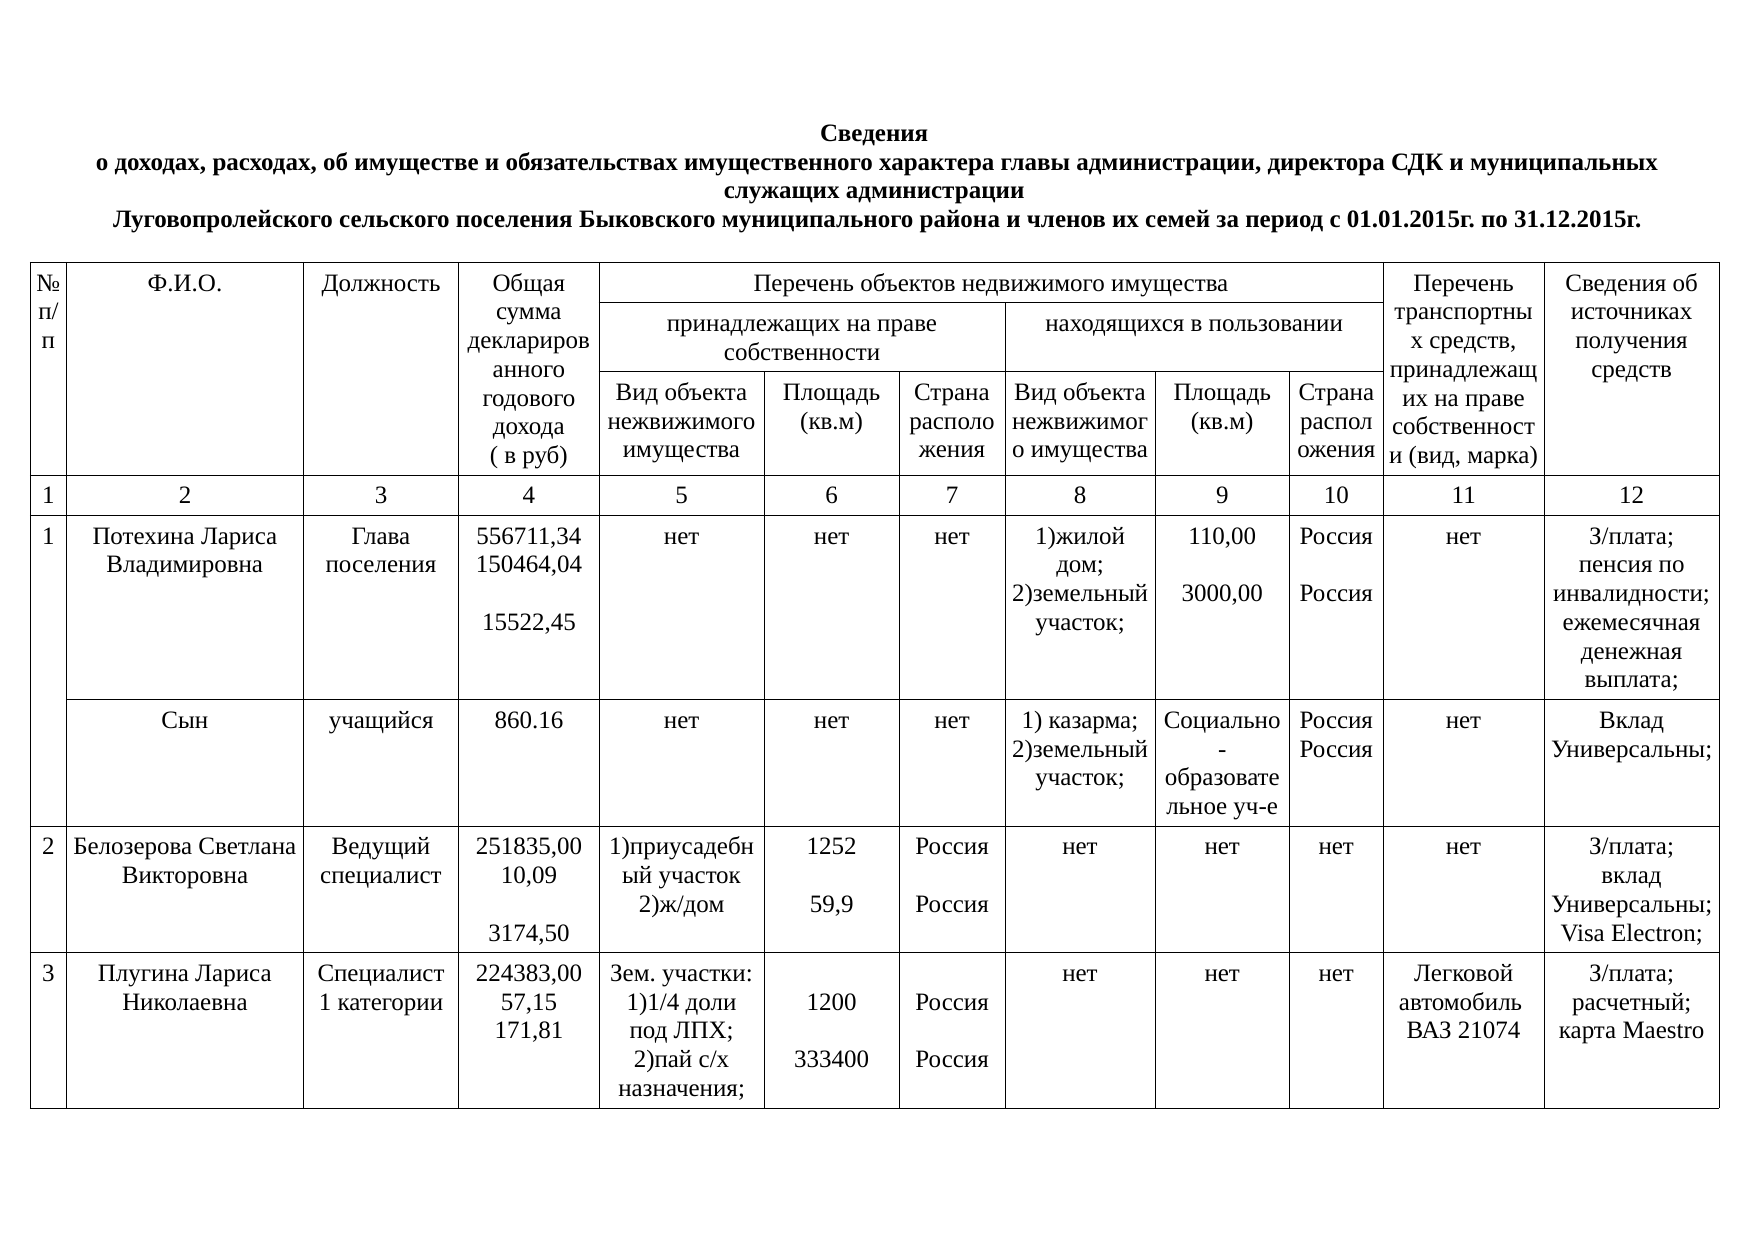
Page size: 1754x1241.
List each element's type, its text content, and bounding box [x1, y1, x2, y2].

table_cell Площадь (кв.м) [1156, 372, 1289, 475]
table_cell нет [1290, 953, 1383, 1107]
table_cell Вид объекта нежвижимого имущества [1006, 372, 1155, 475]
table_cell 6 [765, 476, 899, 515]
table_cell Белозерова Светлана Викторовна [67, 827, 303, 952]
table_cell Страна расположения [900, 372, 1005, 475]
table_cell нет [900, 700, 1005, 826]
table_cell 224383,00 57,15 171,81 [459, 953, 599, 1107]
table_cell нет [1290, 827, 1383, 952]
table_cell Зем. участки: 1)1/4 доли под ЛПХ; 2)пай с/х назначения; [600, 953, 764, 1107]
table_cell Плугина Лариса Николаевна [67, 953, 303, 1107]
table_cell 12 [1545, 476, 1719, 515]
table_cell принадлежащих на праве собственности [600, 303, 1005, 371]
table_cell 1) казарма; 2)земельный участок; [1006, 700, 1155, 826]
table_cell 2 [67, 476, 303, 515]
table_cell Легковой автомобиль ВАЗ 21074 [1384, 953, 1544, 1107]
table_cell Ведущий специалист [304, 827, 458, 952]
table_cell нет [1384, 516, 1544, 699]
table_cell 1 [31, 516, 66, 826]
table_cell находящихся в пользовании [1006, 303, 1383, 371]
table_cell 860,16 [459, 700, 599, 826]
table_cell Социально-образовательное уч-е [1156, 700, 1289, 826]
table_cell нет [1156, 953, 1289, 1107]
table_cell 110,00 3000,00 [1156, 516, 1289, 699]
table_cell нет [900, 516, 1005, 699]
table_cell 1)жилой дом; 2)земельный участок; [1006, 516, 1155, 699]
table_header № п/п [31, 263, 66, 475]
table_cell нет [1384, 700, 1544, 826]
table_cell 7 [900, 476, 1005, 515]
table_cell 8 [1006, 476, 1155, 515]
table_cell Вид объекта нежвижимого имущества [600, 372, 764, 475]
table_cell 1 [31, 476, 66, 515]
table_cell нет [600, 700, 764, 826]
table_cell 556711,34 150464,04 15522,45 [459, 516, 599, 699]
text о доходах, расходах, об имуществе и обязательствах имущественного характера главы администрации, директора СДК и муниципальных служащих администрации [35, 147, 1718, 204]
table_cell Площадь (кв.м) [765, 372, 899, 475]
table_cell З/плата; вклад Универсальны; Visa Electron; [1545, 827, 1719, 952]
table_cell Страна расположения [1290, 372, 1383, 475]
table_cell Сын [67, 700, 303, 826]
table_cell 11 [1384, 476, 1544, 515]
table_cell Россия Россия [1290, 700, 1383, 826]
table_cell 5 [600, 476, 764, 515]
table_cell нет [1156, 827, 1289, 952]
table_cell Специалист 1 категории [304, 953, 458, 1107]
table_cell нет [765, 516, 899, 699]
table_header Ф.И.О. [67, 263, 303, 475]
table_cell нет [1006, 827, 1155, 952]
table_cell 4 [459, 476, 599, 515]
table_cell З/плата; расчетный; карта Maestro [1545, 953, 1719, 1107]
text Сведения [35, 118, 1718, 147]
table_cell 3 [31, 953, 66, 1107]
table_cell 2 [31, 827, 66, 952]
table_cell нет [1384, 827, 1544, 952]
table_cell Вклад Универсальны; [1545, 700, 1719, 826]
table_cell Россия Россия [900, 953, 1005, 1107]
table_cell нет [765, 700, 899, 826]
table_cell Потехина Лариса Владимировна [67, 516, 303, 699]
table_cell Россия Россия [900, 827, 1005, 952]
table_cell 1)приусадебный участок 2)ж/дом [600, 827, 764, 952]
table_cell учащийся [304, 700, 458, 826]
table_cell 1200 333400 [765, 953, 899, 1107]
table_header Общая сумма декларированного годового дохода ( в руб) [459, 263, 599, 475]
table_cell 251835,00 10,09 3174,50 [459, 827, 599, 952]
text Луговопролейского сельского поселения Быковского муниципального района и членов их семей за период с 01.01.2015г. по 31.12.2015г. [35, 204, 1718, 233]
table_cell нет [600, 516, 764, 699]
table_cell З/плата; пенсия по инвалидности; ежемесячная денежная выплата; [1545, 516, 1719, 699]
table_cell 1252 59,9 [765, 827, 899, 952]
table_header Должность [304, 263, 458, 475]
table_cell 10 [1290, 476, 1383, 515]
table_cell нет [1006, 953, 1155, 1107]
table_cell Россия Россия [1290, 516, 1383, 699]
table_header Перечень транспортных средств, принадлежащих на праве собственности (вид, марка) [1384, 263, 1544, 475]
table_header Сведения об источниках получения средств [1545, 263, 1719, 475]
table_header Перечень объектов недвижимого имущества [600, 263, 1383, 302]
table_cell 9 [1156, 476, 1289, 515]
table_cell Глава поселения [304, 516, 458, 699]
table_cell 3 [304, 476, 458, 515]
